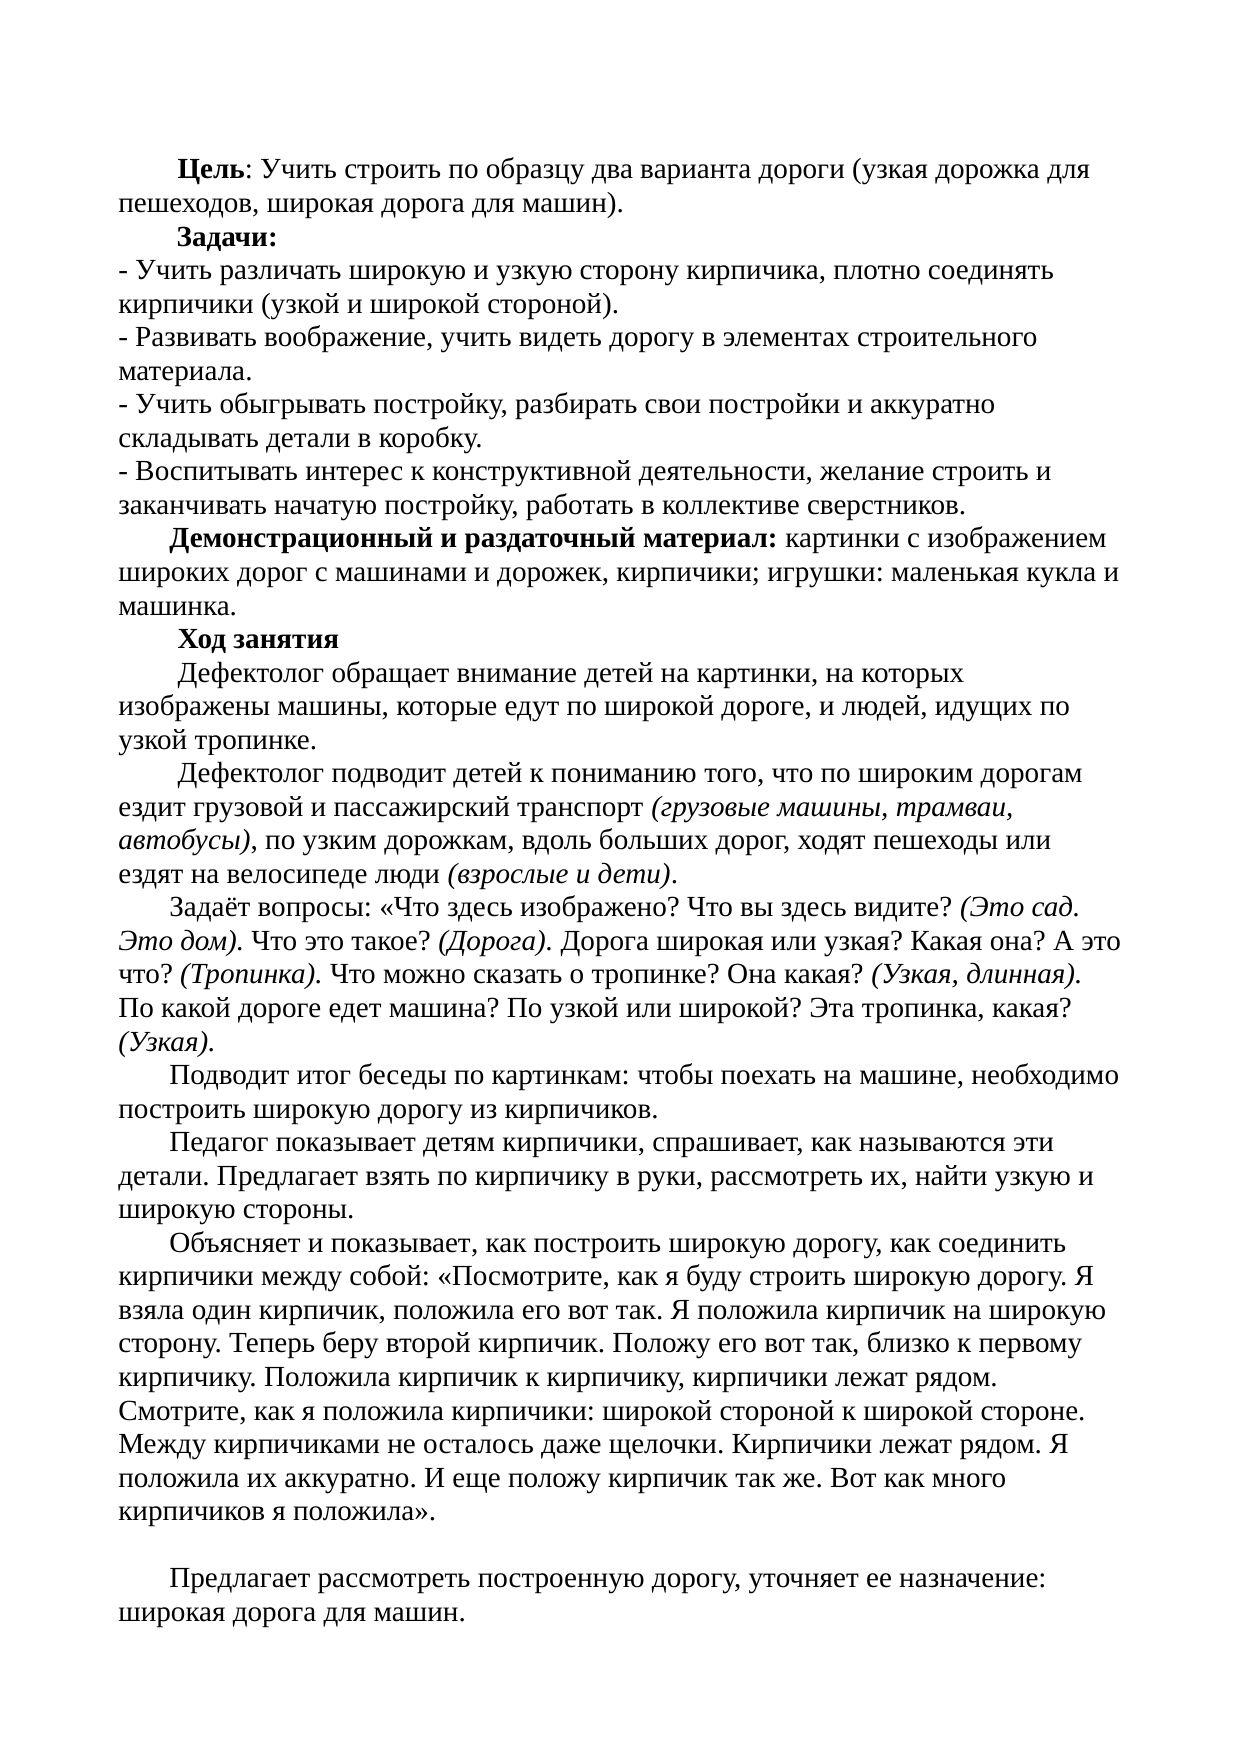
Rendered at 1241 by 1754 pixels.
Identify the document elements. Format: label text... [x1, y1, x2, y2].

text Дефектолог обращает внимание детей на картинки, на которых изображены машины, которые едут по широкой дороге, и людей, идущих по узкой тропинке. [118, 655, 1122, 755]
text Дефектолог подводит детей к пониманию того, что по широким дорогам ездит грузовой и пассажирский транспорт (грузовые машины, трамваи, автобусы), по узким дорожкам, вдоль больших дорог, ходят пешеходы или ездят на велосипеде люди (взрослые и дети). Задаёт вопросы: «Что здесь изображено? Что вы здесь видите? (Это сад. Это дом). Что это такое? (Дорога). Дорога широкая или узкая? Какая она? А это что? (Тропинка). Что можно сказать о тропинке? Она какая? (Узкая, длинная). По какой дороге едет машина? По узкой или широкой? Эта тропинка, какая? (Узкая). Подводит итог беседы по картинкам: чтобы поехать на машине, необходимо построить широкую дорогу из кирпичиков. Педагог показывает детям кирпичики, спрашивает, как называются эти детали. Предлагает взять по кирпичику в руки, рассмотреть их, найти узкую и широкую стороны. Объясняет и показывает, как построить широкую дорогу, как соединить кирпичики между собой: «Посмотрите, как я буду строить широкую дорогу. Я взяла один кирпичик, положила его вот так. Я положила кирпичик на широкую сторону. Теперь беру второй кирпичик. Положу его вот так, близко к первому кирпичику. Положила кирпичик к кирпичику, кирпичики лежат рядом. Смотрите, как я положила кирпичики: широкой стороной к широкой стороне. Между кирпичиками не осталось даже щелочки. Кирпичики лежат рядом. Я положила их аккуратно. И еще положу кирпичик так же. Вот как много кирпичиков я положила». Предлагает рассмотреть построенную дорогу, уточняет ее назначение: широкая дорога для машин. [118, 755, 1122, 1627]
text Цель: Учить строить по образцу два варианта дороги (узкая дорожка для пешеходов, широкая дорога для машин). Задачи: - Учить различать широкую и узкую сторону кирпичика, плотно соединять кирпичики (узкой и широкой стороной). - Развивать воображение, учить видеть дорогу в элементах строительного материала. - Учить обыгрывать постройку, разбирать свои постройки и аккуратно складывать детали в коробку. - Воспитывать интерес к конструктивной деятельности, желание строить и заканчивать начатую постройку, работать в коллективе сверстников. Демонстрационный и раздаточный материал: картинки с изображением широких дорог с машинами и дорожек, кирпичики; игрушки: маленькая кукла и машинка. [118, 152, 1122, 621]
text Ход занятия [118, 621, 1122, 655]
